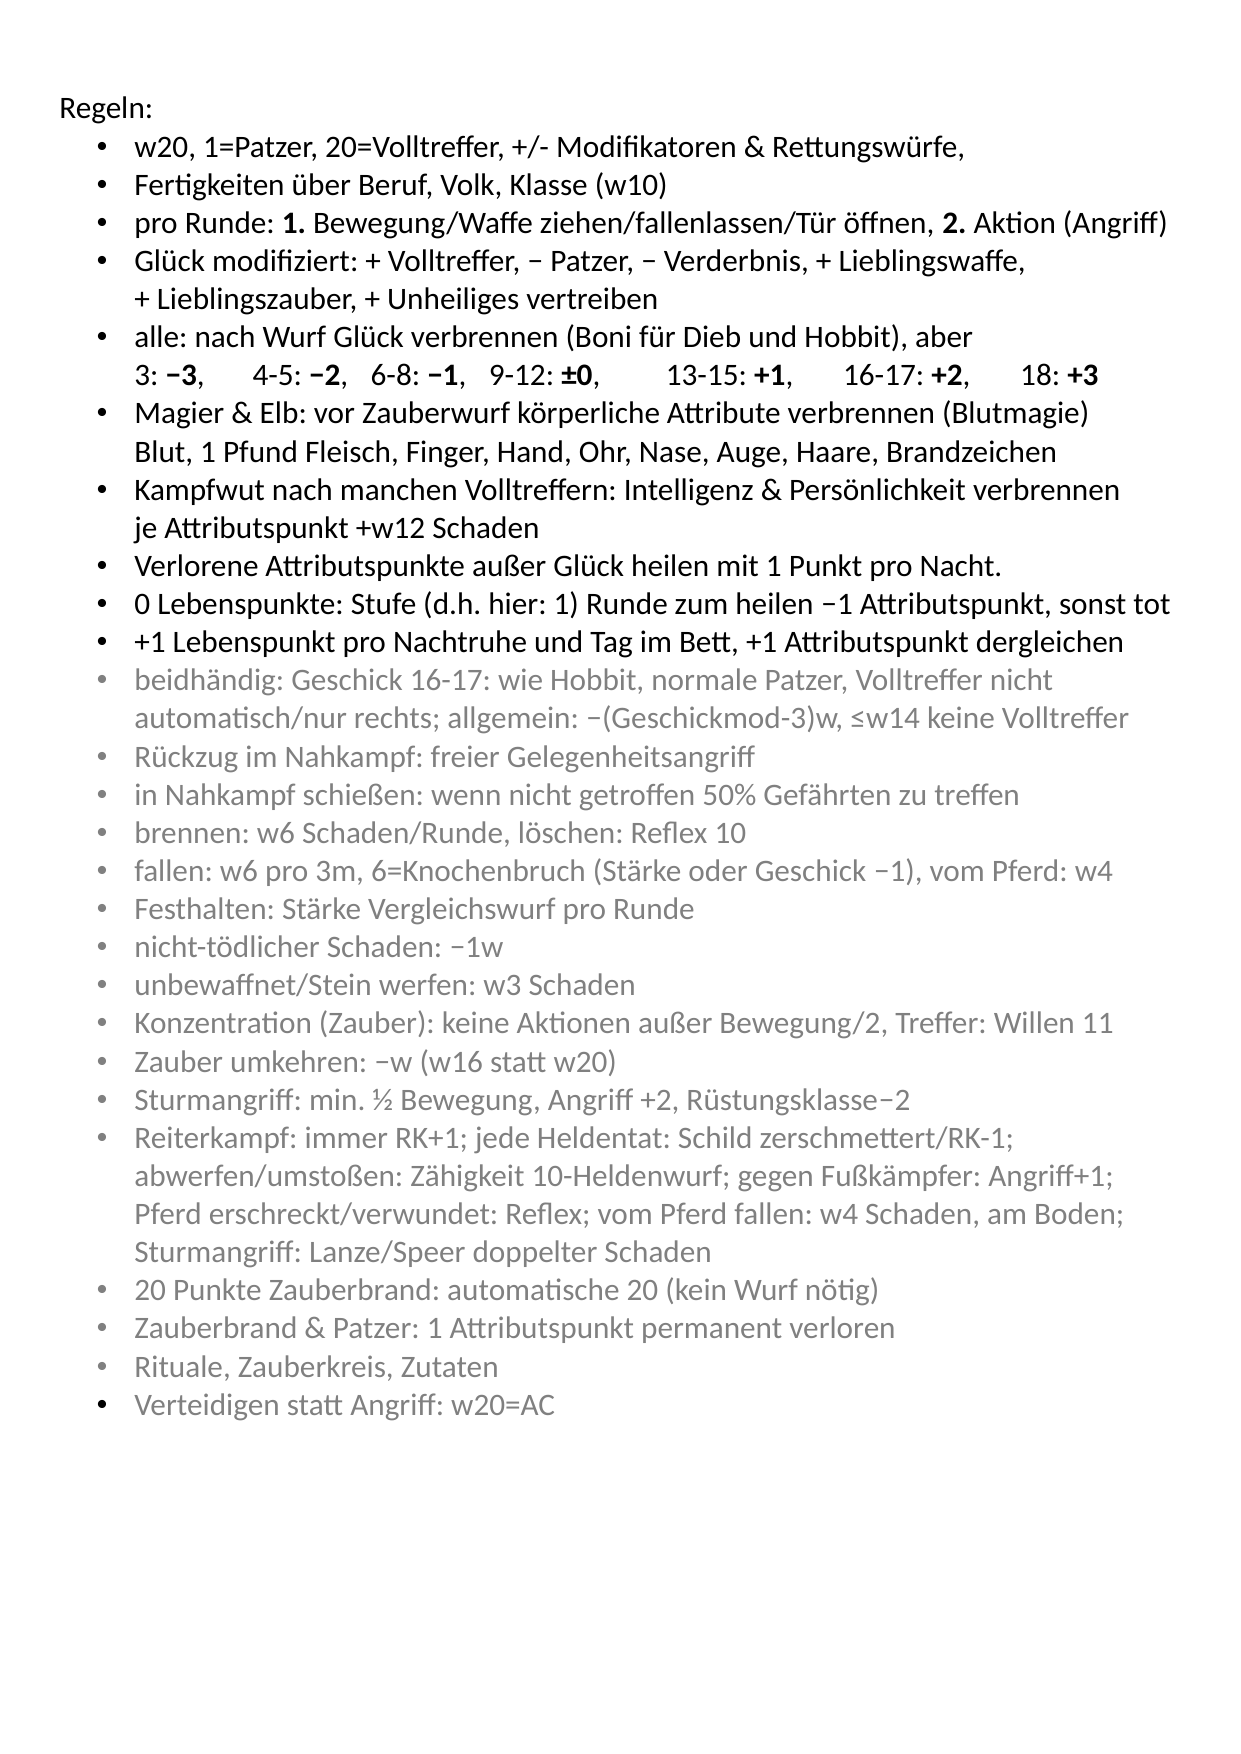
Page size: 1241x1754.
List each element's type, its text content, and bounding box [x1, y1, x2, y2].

list pro Runde: 1. Bewegung/Waffe ziehen/fallenlassen/Tür öffnen, 2. Aktion (Angriff) [97, 203, 1181, 241]
list Glück modifiziert: + Volltreffer, − Patzer, − Verderbnis, + Lieblingswaffe, + Lieblingszauber, + Unheiliges vertreiben [97, 241, 1181, 317]
list Konzentration (Zauber): keine Aktionen außer Bewegung/2, Treffer: Willen 11 [97, 1003, 1181, 1042]
list Rückzug im Nahkampf: freier Gelegenheitsangriff [97, 737, 1181, 775]
list Fertigkeiten über Beruf, Volk, Klasse (w10) [97, 165, 1181, 203]
list Zauber umkehren: −w (w16 statt w20) [97, 1042, 1181, 1080]
list alle: nach Wurf Glück verbrennen (Boni für Dieb und Hobbit), aber 3: −3, 4-5: −2, 6-8: −1, 9-12: ±0, 13-15: +1, 16-17: +2, 18: +3 [97, 317, 1181, 393]
list 0 Lebenspunkte: Stufe (d.h. hier: 1) Runde zum heilen −1 Attributspunkt, sonst tot [97, 584, 1181, 622]
list fallen: w6 pro 3m, 6=Knochenbruch (Stärke oder Geschick −1), vom Pferd: w4 [97, 851, 1181, 889]
list 20 Punkte Zauberbrand: automatische 20 (kein Wurf nötig) [97, 1270, 1181, 1308]
list Verlorene Attributspunkte außer Glück heilen mit 1 Punkt pro Nacht. [97, 546, 1181, 584]
list Kampfwut nach manchen Volltreffern: Intelligenz & Persönlichkeit verbrennen je Attributspunkt +w12 Schaden [97, 470, 1181, 546]
list Sturmangriff: min. ½ Bewegung, Angriff +2, Rüstungsklasse−2 [97, 1080, 1181, 1118]
list beidhändig: Geschick 16-17: wie Hobbit, normale Patzer, Volltreffer nicht automatisch/nur rechts; allgemein: −(Geschickmod-3)w, ≤w14 keine Volltreffer [97, 660, 1181, 737]
list Verteidigen statt Angriff: w20=AC [97, 1385, 1181, 1461]
list in Nahkampf schießen: wenn nicht getroffen 50% Gefährten zu treffen [97, 775, 1181, 813]
list unbewaffnet/Stein werfen: w3 Schaden [97, 965, 1181, 1003]
list Magier & Elb: vor Zauberwurf körperliche Attribute verbrennen (Blutmagie) Blut, 1 Pfund Fleisch, Finger, Hand, Ohr, Nase, Auge, Haare, Brandzeichen [97, 393, 1181, 470]
list w20, 1=Patzer, 20=Volltreffer, +/- Modifikatoren & Rettungswürfe, [97, 127, 1181, 165]
text Regeln: [59, 88, 1181, 127]
list Rituale, Zauberkreis, Zutaten [97, 1347, 1181, 1385]
list Reiterkampf: immer RK+1; jede Heldentat: Schild zerschmettert/RK-1; abwerfen/umstoßen: Zähigkeit 10-Heldenwurf; gegen Fußkämpfer: Angriff+1; Pferd erschreckt/verwundet: Reflex; vom Pferd fallen: w4 Schaden, am Boden; Sturmangriff: Lanze/Speer doppelter Schaden [97, 1118, 1181, 1270]
list Zauberbrand & Patzer: 1 Attributspunkt permanent verloren [97, 1308, 1181, 1347]
list +1 Lebenspunkt pro Nachtruhe und Tag im Bett, +1 Attributspunkt dergleichen [97, 622, 1181, 660]
list Festhalten: Stärke Vergleichswurf pro Runde [97, 889, 1181, 927]
list nicht-tödlicher Schaden: −1w [97, 927, 1181, 965]
list brennen: w6 Schaden/Runde, löschen: Reflex 10 [97, 813, 1181, 851]
